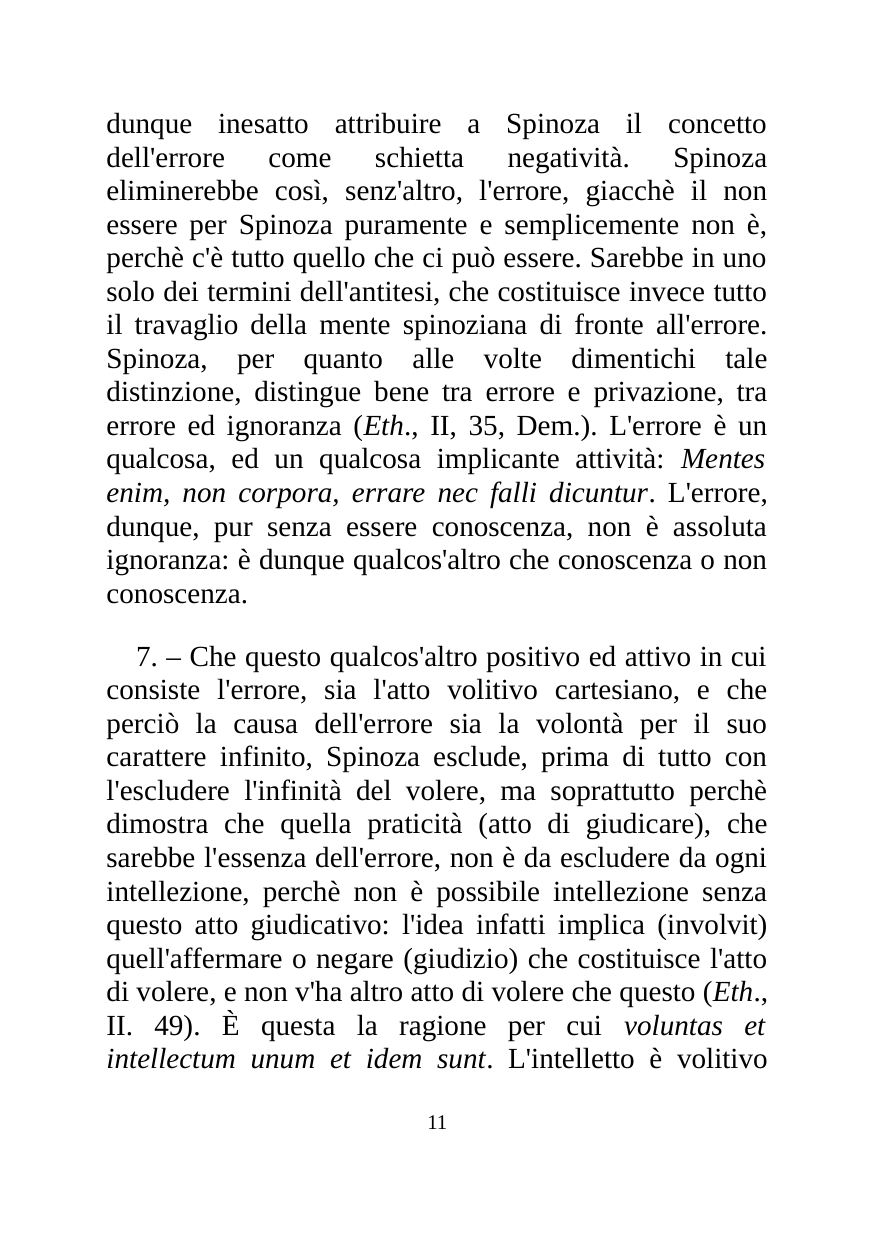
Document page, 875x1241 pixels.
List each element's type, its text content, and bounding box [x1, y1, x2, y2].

text dunque inesatto attribuire a Spinoza il concetto dell'errore come schietta negatività. Spinoza eliminerebbe così, senz'altro, l'errore, giacchè il non essere per Spinoza puramente e semplicemente non è, perchè c'è tutto quello che ci può essere. Sarebbe in uno solo dei termini dell'antitesi, che costituisce invece tutto il travaglio della mente spinoziana di fronte all'errore. Spinoza, per quanto alle volte dimentichi tale distinzione, distingue bene tra errore e privazione, tra errore ed ignoranza (Eth., II, 35, Dem.). L'errore è un qualcosa, ed un qualcosa implicante attività: Mentes enim, non corpora, errare nec falli dicuntur. L'errore, dunque, pur senza essere conoscenza, non è assoluta ignoranza: è dunque qualcos'altro che conoscenza o non conoscenza. [106, 106, 768, 609]
text 7. – Che questo qualcos'altro positivo ed attivo in cui consiste l'errore, sia l'atto volitivo cartesiano, e che perciò la causa dell'errore sia la volontà per il suo carattere infinito, Spinoza esclude, prima di tutto con l'escludere l'infinità del volere, ma soprattutto perchè dimostra che quella praticità (atto di giudicare), che sarebbe l'essenza dell'errore, non è da escludere da ogni intellezione, perchè non è possibile intellezione senza questo atto giudicativo: l'idea infatti implica (involvit) quell'affermare o negare (giudizio) che costituisce l'atto di volere, e non v'ha altro atto di volere che questo (Eth., II. 49). È questa la ragione per cui voluntas et intellectum unum et idem sunt. L'intelletto è volitivo [106, 639, 768, 1075]
